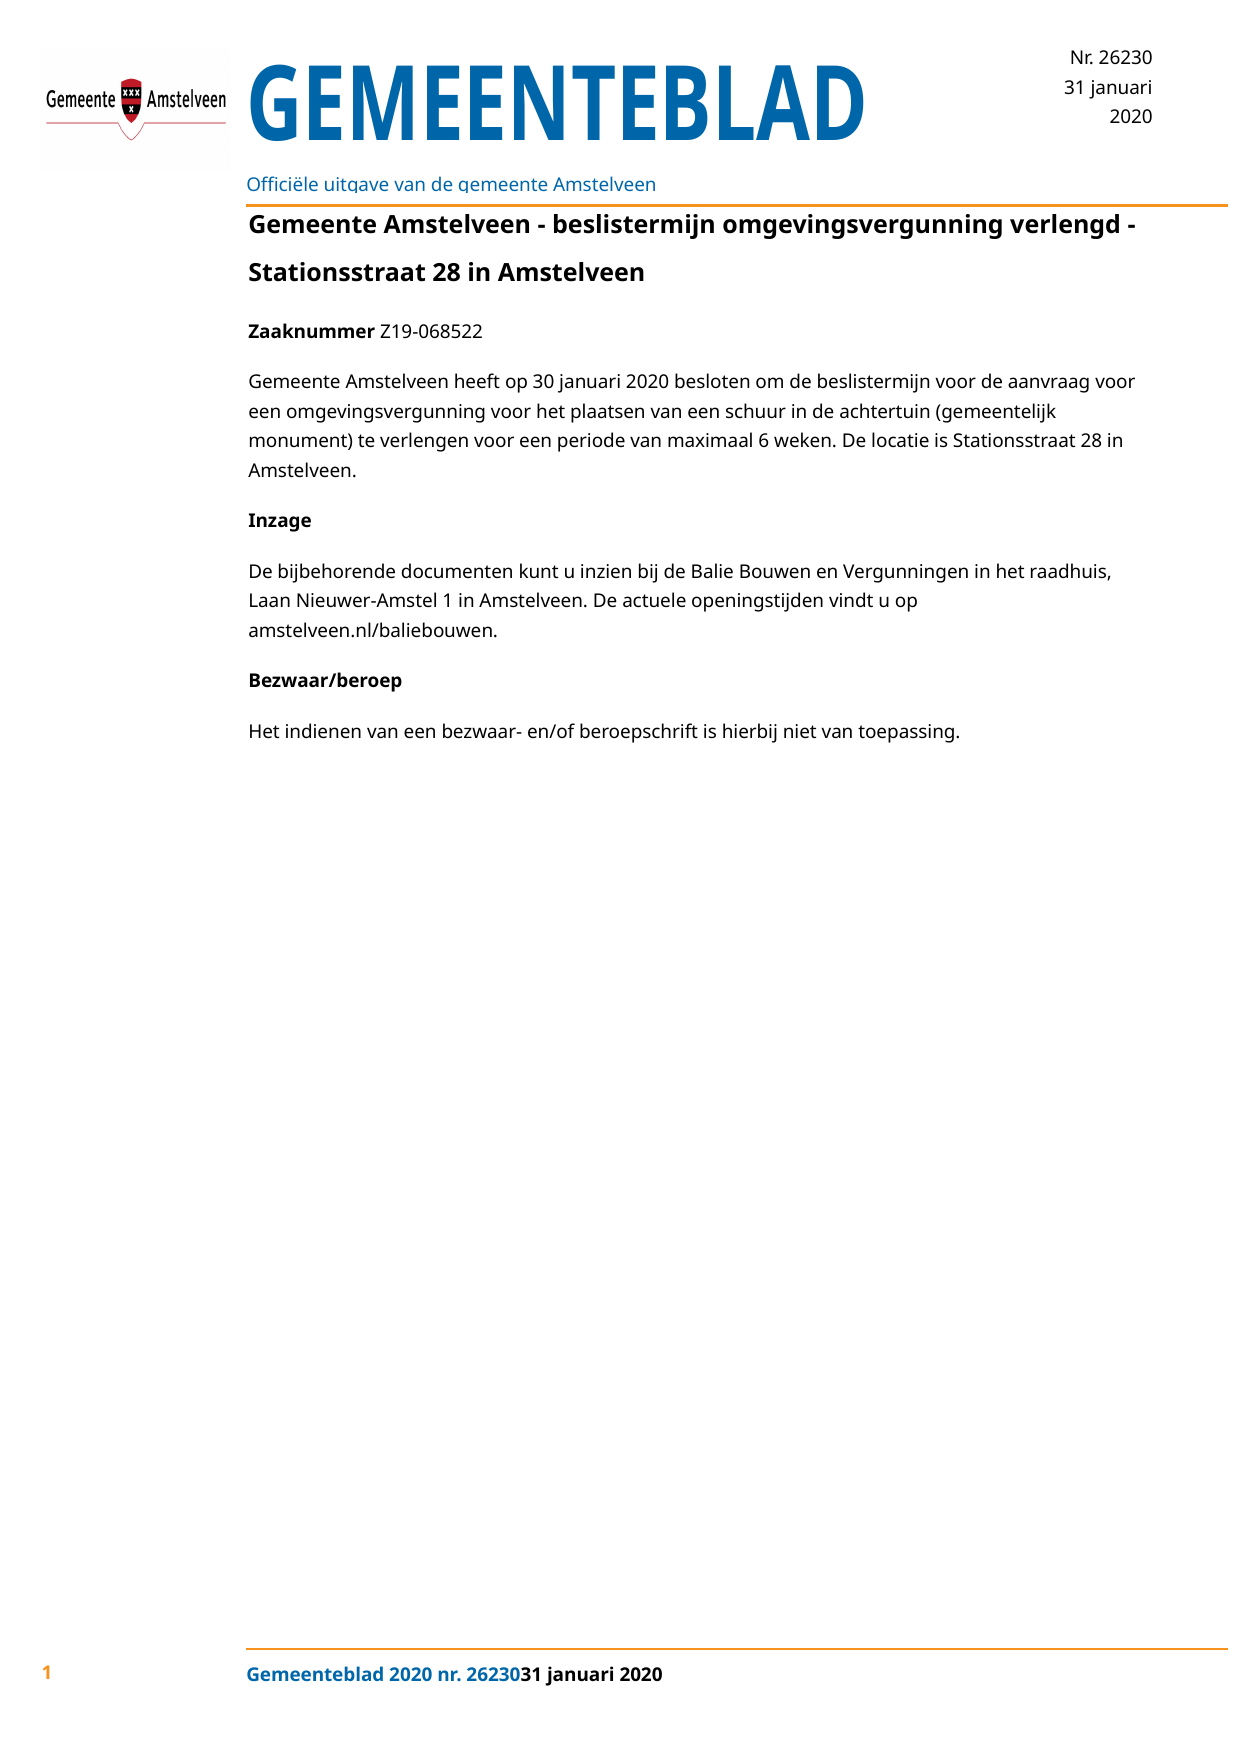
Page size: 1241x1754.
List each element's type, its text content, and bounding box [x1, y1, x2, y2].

text Bezwaar/beroep [248, 667, 1152, 693]
text Gemeente Amstelveen - beslistermijn omgevingsvergunning verlengd - Stationsstraat 28 in Amstelveen [248, 207, 1152, 288]
text De bijbehorende documenten kunt u inzien bij de Balie Bouwen en Vergunningen in het raadhuis, Laan Nieuwer-Amstel 1 in Amstelveen. De actuele openingstijden vindt u op amstelveen.nl/baliebouwen. [248, 558, 1152, 643]
text Gemeente Amstelveen heeft op 30 januari 2020 besloten om de beslistermijn voor de aanvraag voor een omgevingsvergunning voor het plaatsen van een schuur in de achtertuin (gemeentelijk monument) te verlengen voor een periode van maximaal 6 weken. De locatie is Stationsstraat 28 in Amstelveen. [248, 368, 1152, 483]
text Inzage [248, 507, 1152, 533]
text Het indienen van een bezwaar- en/of beroepschrift is hierbij niet van toepassing. [248, 718, 1152, 744]
picture [41, 47, 231, 172]
text Zaaknummer Z19-068522 [248, 318, 1152, 344]
